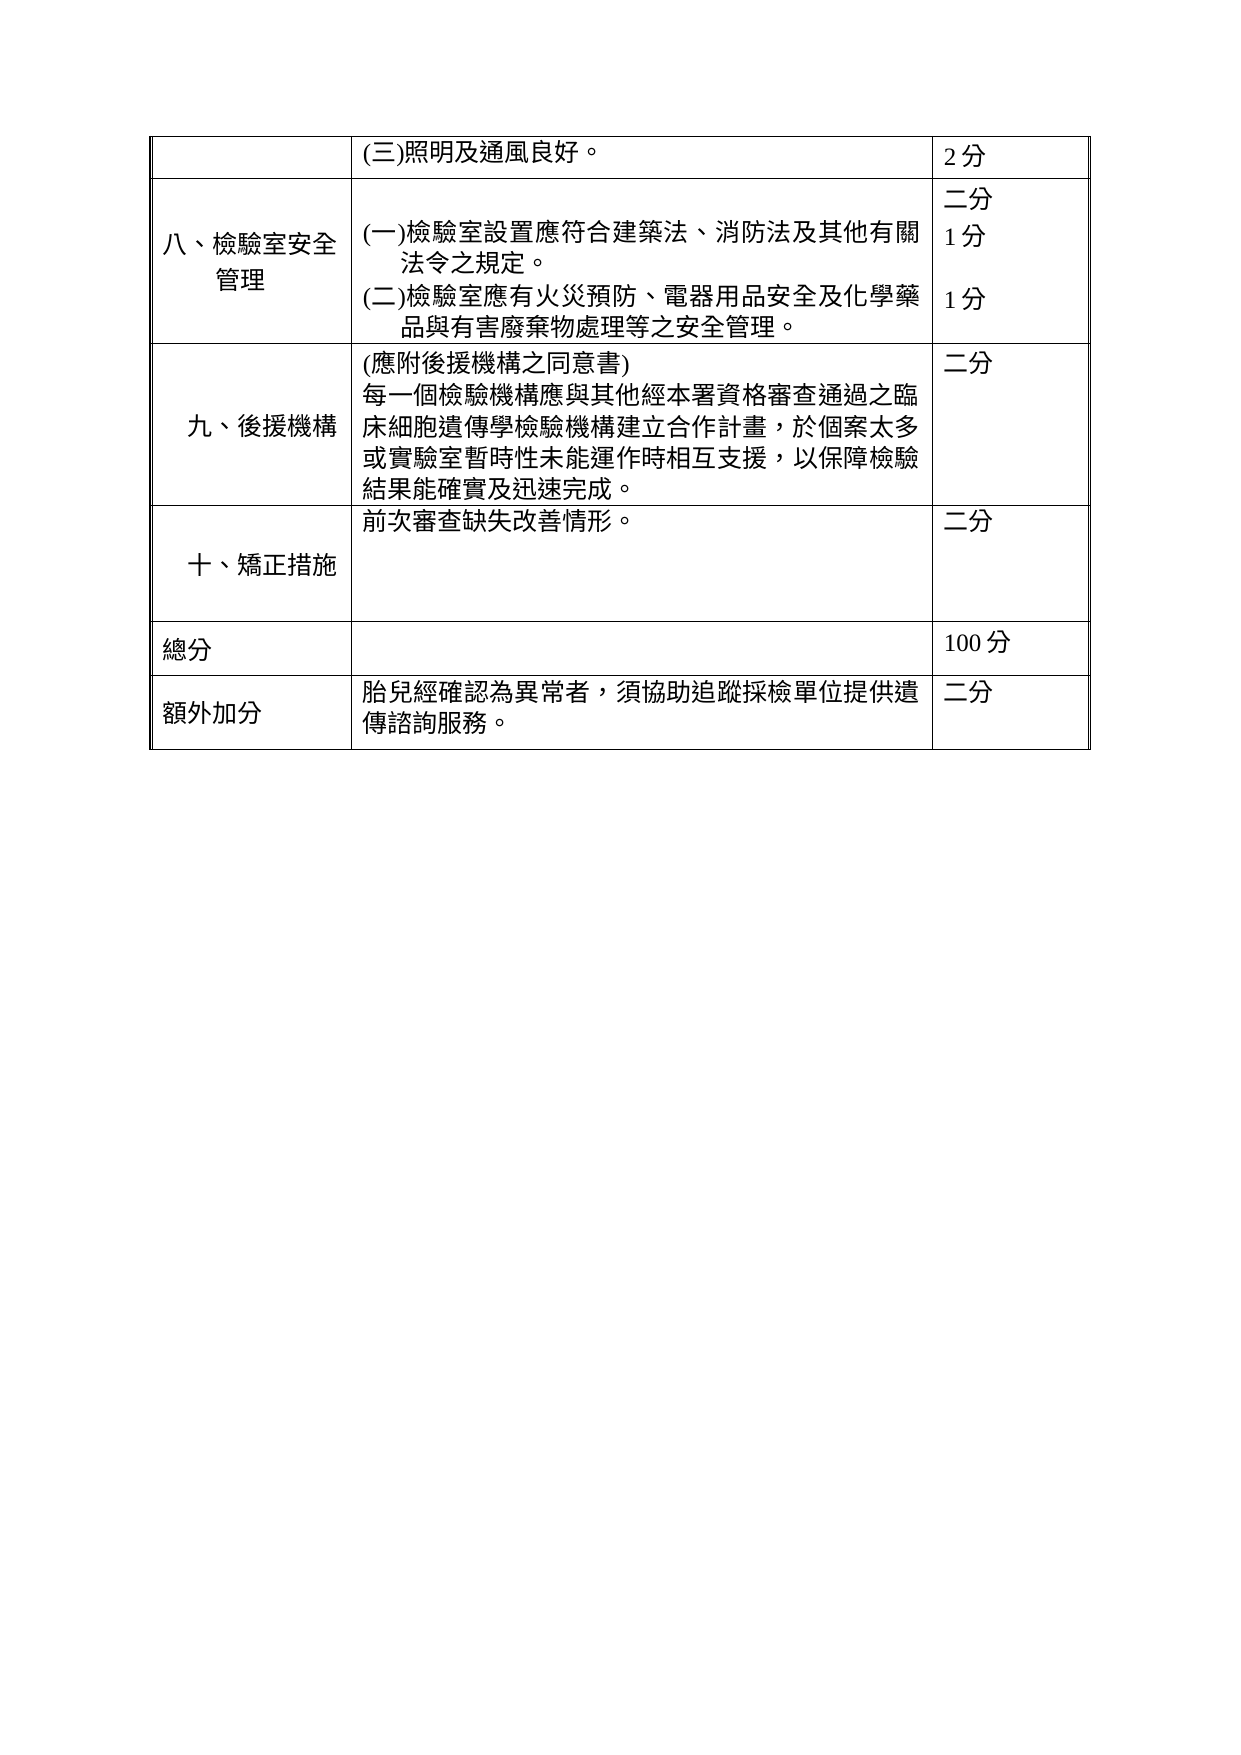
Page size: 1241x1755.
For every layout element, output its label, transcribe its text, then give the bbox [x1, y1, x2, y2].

table_cell (一)檢驗室設置應符合建築法、消防法及其他有關法令之規定。 [352, 215, 932, 279]
table_cell 十、矯正措施 [153, 506, 351, 621]
table_cell 100分 [933, 622, 1088, 675]
table_cell 二分 [933, 506, 1088, 621]
table_cell [352, 179, 932, 215]
table_cell 九、後援機構 [153, 344, 351, 505]
table_cell 胎兒經確認為異常者，須協助追蹤採檢單位提供遺傳諮詢服務。 [352, 676, 932, 749]
table_cell 2分 [933, 137, 1088, 178]
table_cell (應附後援機構之同意書) 每一個檢驗機構應與其他經本署資格審查通過之臨床細胞遺傳學檢驗機構建立合作計畫，於個案太多或實驗室暫時性未能運作時相互支援，以保障檢驗結果能確實及迅速完成。 [352, 344, 932, 505]
table_cell [352, 622, 932, 675]
table_cell 二分 [933, 344, 1088, 505]
table_cell (三)照明及通風良好。 [352, 137, 932, 178]
table_cell 二分 [933, 676, 1088, 749]
table_cell 1分 [933, 215, 1088, 279]
table_cell 總分 [153, 622, 351, 675]
table_cell 二分 [933, 179, 1088, 215]
table_cell (二)檢驗室應有火災預防、電器用品安全及化學藥品與有害廢棄物處理等之安全管理。 [352, 279, 932, 342]
table_cell 八、檢驗室安全管理 [153, 179, 351, 342]
table_cell [153, 137, 351, 178]
table_cell 前次審查缺失改善情形。 [352, 506, 932, 621]
table_cell 1分 [933, 279, 1088, 342]
table_cell 額外加分 [153, 676, 351, 749]
